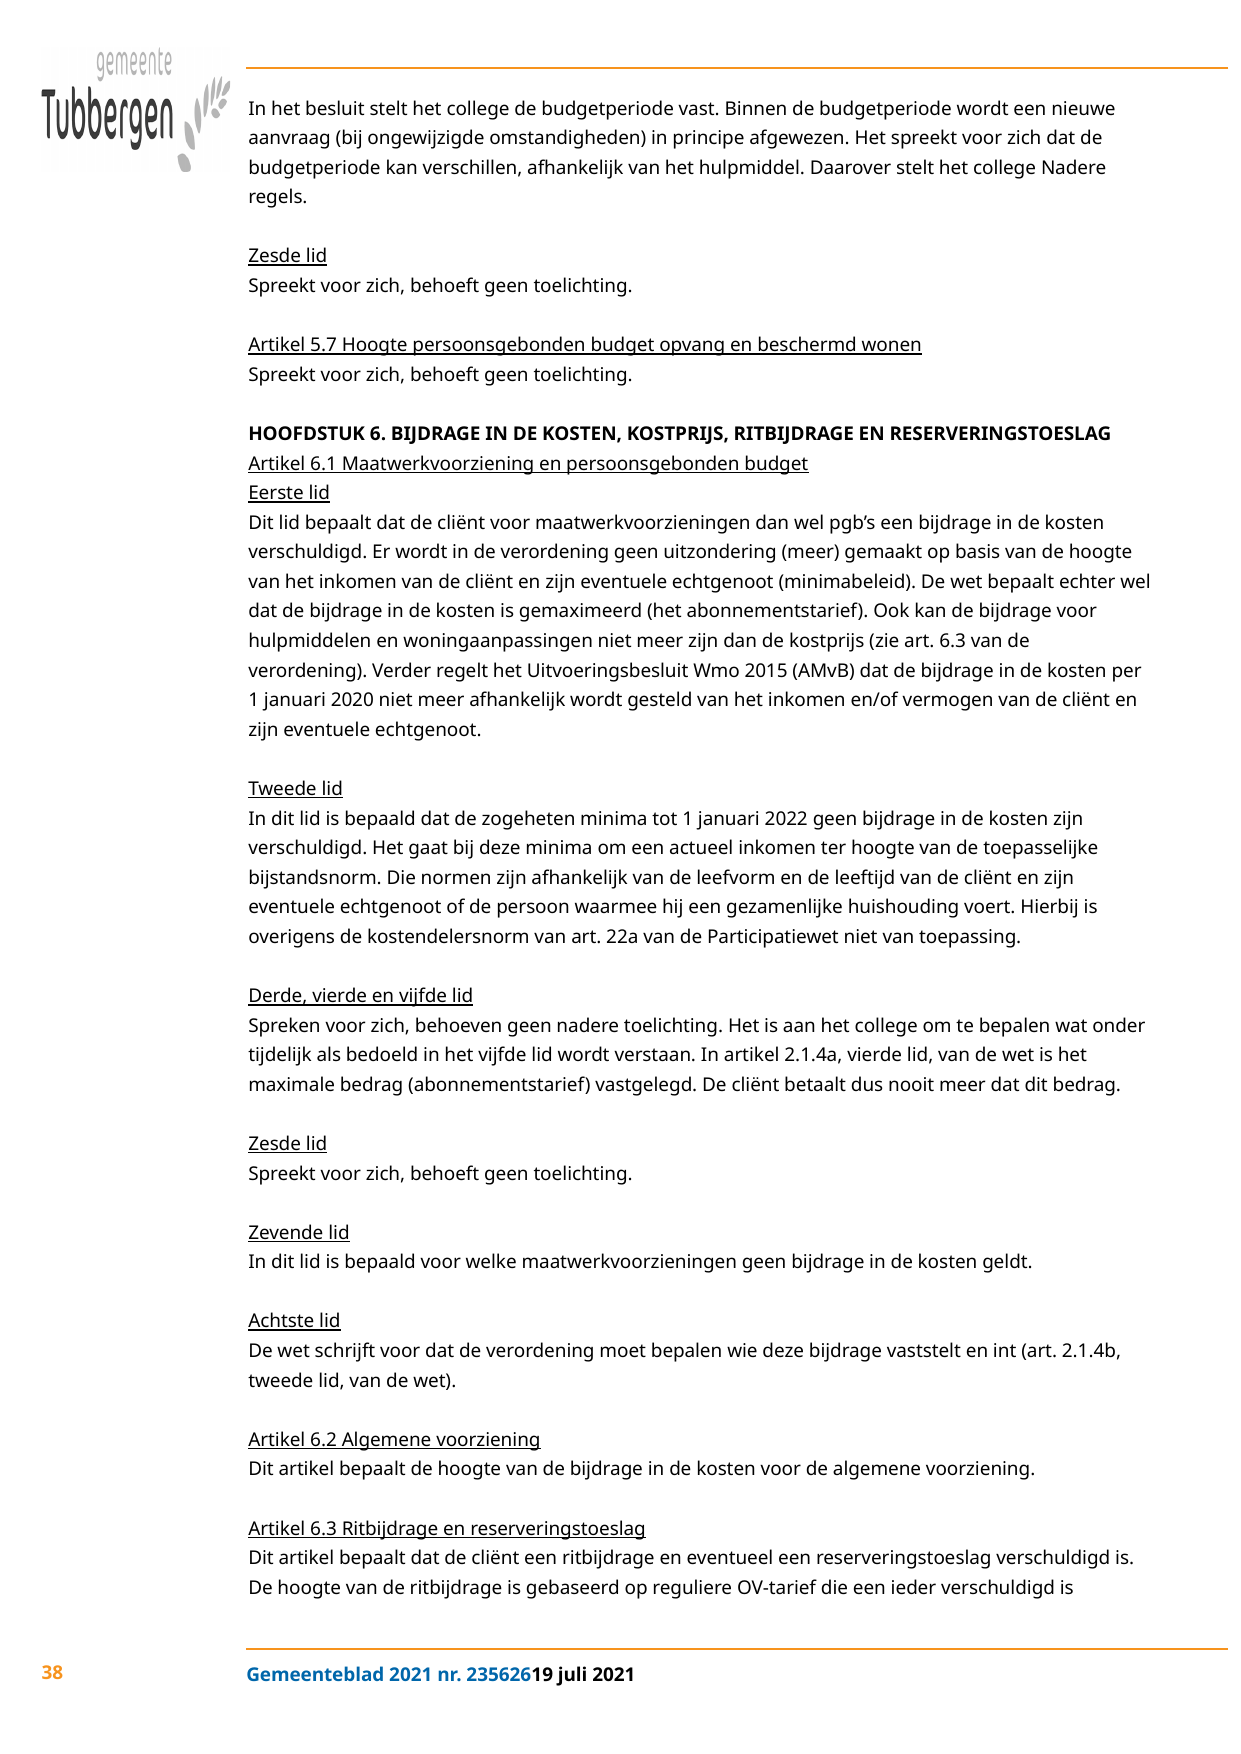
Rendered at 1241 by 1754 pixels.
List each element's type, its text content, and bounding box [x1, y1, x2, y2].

text Zevende lid [248, 1219, 1152, 1245]
text De wet schrijft voor dat de verordening moet bepalen wie deze bijdrage vaststelt en int (art. 2.1.4b, tweede lid, van de wet). [248, 1337, 1152, 1393]
text Spreken voor zich, behoeven geen nadere toelichting. Het is aan het college om te bepalen wat onder tijdelijk als bedoeld in het vijfde lid wordt verstaan. In artikel 2.1.4a, vierde lid, van de wet is het maximale bedrag (abonnementstarief) vastgelegd. De cliënt betaalt dus nooit meer dat dit bedrag. [248, 1012, 1152, 1097]
text Achtste lid [248, 1308, 1152, 1333]
text Dit lid bepaalt dat de cliënt voor maatwerkvoorzieningen dan wel pgb’s een bijdrage in de kosten verschuldigd. Er wordt in de verordening geen uitzondering (meer) gemaakt op basis van de hoogte van het inkomen van de cliënt en zijn eventuele echtgenoot (minimabeleid). De wet bepaalt echter wel dat de bijdrage in de kosten is gemaximeerd (het abonnementstarief). Ook kan de bijdrage voor hulpmiddelen en woningaanpassingen niet meer zijn dan de kostprijs (zie art. 6.3 van de verordening). Verder regelt het Uitvoeringsbesluit Wmo 2015 (AMvB) dat de bijdrage in de kosten per 1 januari 2020 niet meer afhankelijk wordt gesteld van het inkomen en/of vermogen van de cliënt en zijn eventuele echtgenoot. [248, 509, 1152, 742]
picture [41, 47, 231, 172]
text Zesde lid [248, 243, 1152, 268]
text Artikel 6.2 Algemene voorziening [248, 1426, 1152, 1452]
text In dit lid is bepaald dat de zogeheten minima tot 1 januari 2022 geen bijdrage in de kosten zijn verschuldigd. Het gaat bij deze minima om een actueel inkomen ter hoogte van de toepasselijke bijstandsnorm. Die normen zijn afhankelijk van de leefvorm en de leeftijd van de cliënt en zijn eventuele echtgenoot of de persoon waarmee hij een gezamenlijke huishouding voert. Hierbij is overigens de kostendelersnorm van art. 22a van de Participatiewet niet van toepassing. [248, 805, 1152, 949]
text Spreekt voor zich, behoeft geen toelichting. [248, 361, 1152, 387]
text In het besluit stelt het college de budgetperiode vast. Binnen de budgetperiode wordt een nieuwe aanvraag (bij ongewijzigde omstandigheden) in principe afgewezen. Het spreekt voor zich dat de budgetperiode kan verschillen, afhankelijk van het hulpmiddel. Daarover stelt het college Nadere regels. [248, 95, 1152, 209]
text Zesde lid [248, 1130, 1152, 1156]
text In dit lid is bepaald voor welke maatwerkvoorzieningen geen bijdrage in de kosten geldt. [248, 1248, 1152, 1274]
text Artikel 5.7 Hoogte persoonsgebonden budget opvang en beschermd wonen [248, 331, 1152, 357]
text Spreekt voor zich, behoeft geen toelichting. [248, 1160, 1152, 1186]
text Artikel 6.1 Maatwerkvoorziening en persoonsgebonden budget [248, 450, 1152, 476]
text Dit artikel bepaalt dat de cliënt een ritbijdrage en eventueel een reserveringstoeslag verschuldigd is. De hoogte van de ritbijdrage is gebaseerd op reguliere OV-tarief die een ieder verschuldigd is [248, 1544, 1152, 1600]
text Artikel 6.3 Ritbijdrage en reserveringstoeslag [248, 1515, 1152, 1541]
text Tweede lid [248, 775, 1152, 801]
text Dit artikel bepaalt de hoogte van de bijdrage in de kosten voor de algemene voorziening. [248, 1456, 1152, 1481]
text Derde, vierde en vijfde lid [248, 982, 1152, 1008]
text HOOFDSTUK 6. BIJDRAGE IN DE KOSTEN, KOSTPRIJS, RITBIJDRAGE EN RESERVERINGSTOESLAG [248, 420, 1152, 446]
text Eerste lid [248, 479, 1152, 505]
text Spreekt voor zich, behoeft geen toelichting. [248, 272, 1152, 298]
